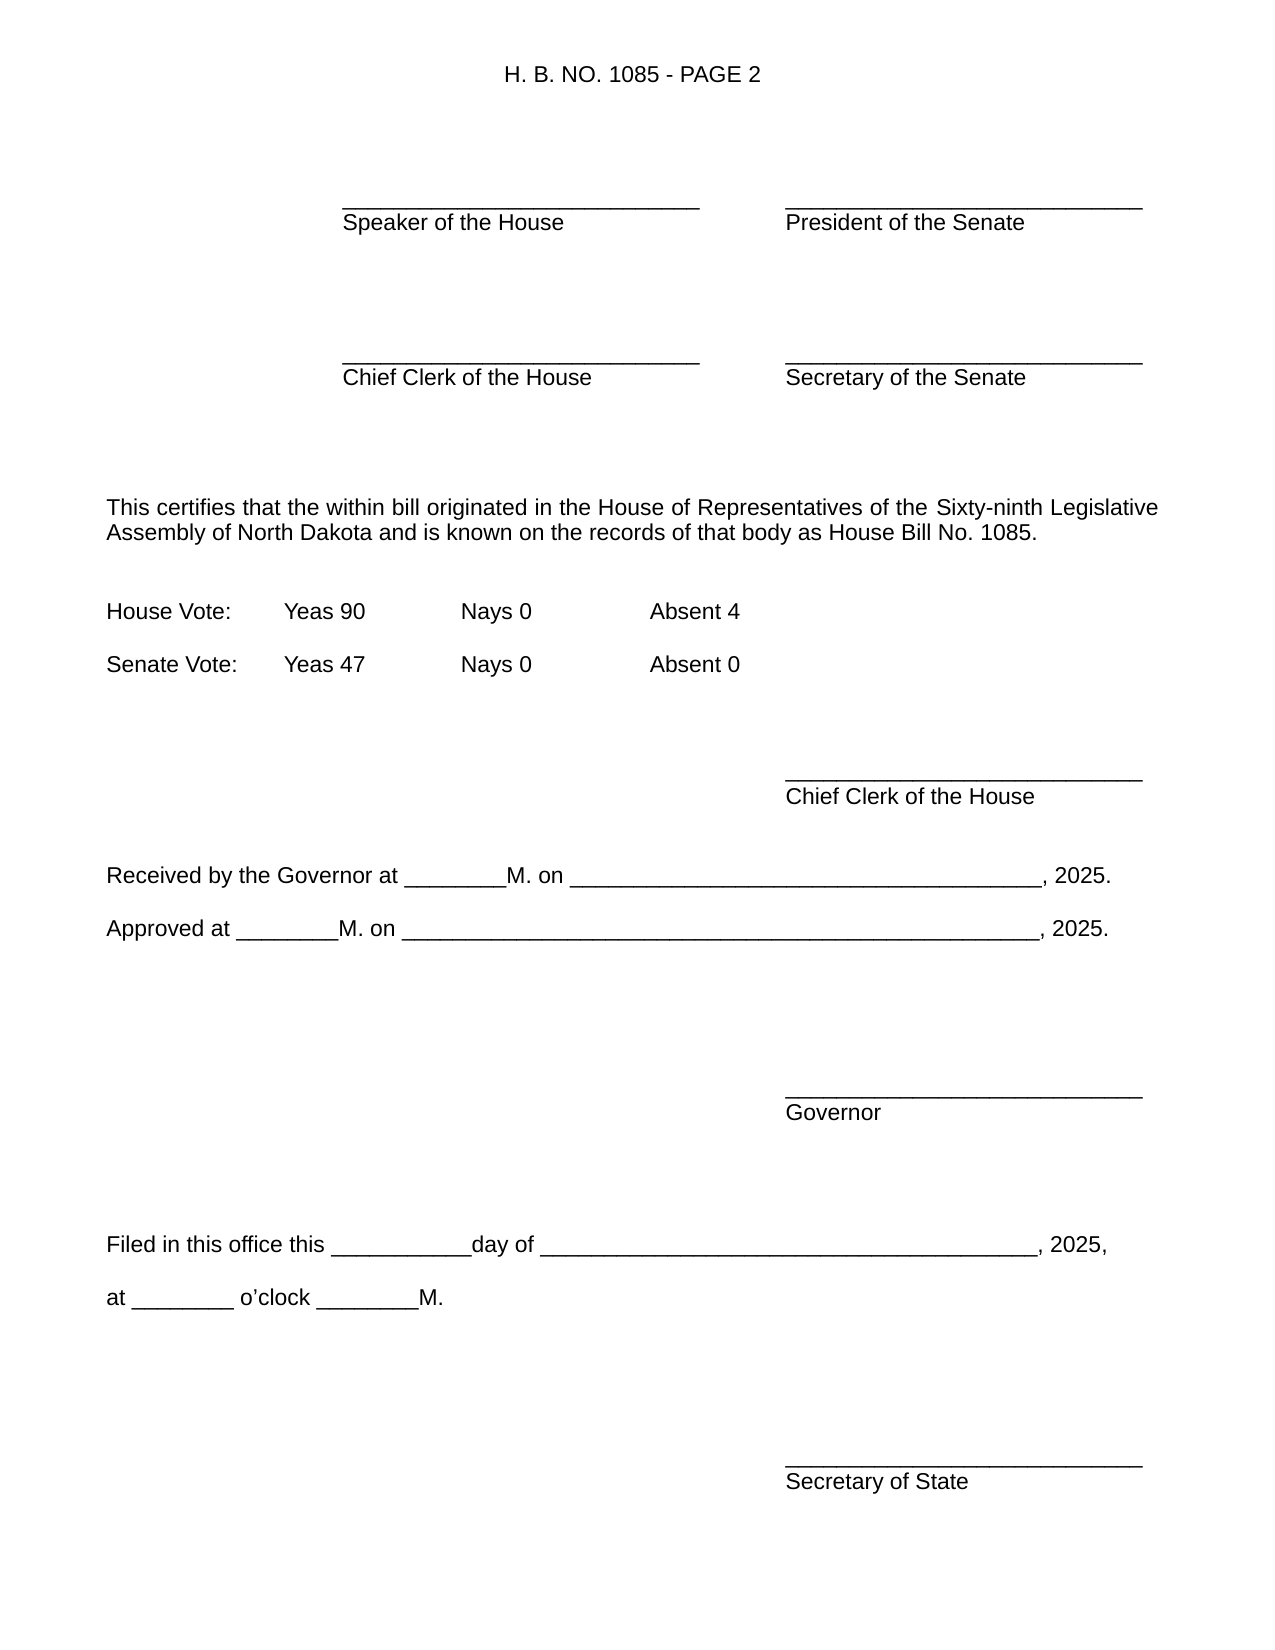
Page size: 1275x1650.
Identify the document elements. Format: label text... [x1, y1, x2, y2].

text ____________________________ ____________________________ [106, 186, 1158, 211]
text Chief Clerk of the House [106, 783, 1158, 809]
text Approved at ________M. on __________________________________________________, 2025. [106, 914, 1158, 941]
text This certifies that the within bill originated in the House of Representatives of the Sixty-ninth Legislative Assembly of North Dakota and is known on the records of that body as House Bill No. 1085. [106, 496, 1158, 546]
text Governor [106, 1099, 1158, 1125]
text Chief Clerk of the House Secretary of the Senate [106, 366, 1158, 391]
text ____________________________ [106, 756, 1158, 783]
text ____________________________ [106, 1073, 1158, 1099]
text ____________________________ ____________________________ [106, 341, 1158, 366]
text Filed in this office this ___________day of _______________________________________, 2025, [106, 1231, 1158, 1257]
text Speaker of the House President of the Senate [106, 211, 1158, 236]
text at ________ o’clock ________M. [106, 1283, 1158, 1310]
text Secretary of State [106, 1468, 1158, 1494]
text Senate Vote: Yeas 47 Nays 0 Absent 0 [106, 651, 1158, 677]
text ____________________________ [106, 1442, 1158, 1468]
text House Vote: Yeas 90 Nays 0 Absent 4 [106, 598, 1158, 625]
text Received by the Governor at ________M. on _____________________________________, 2025. [106, 862, 1158, 888]
